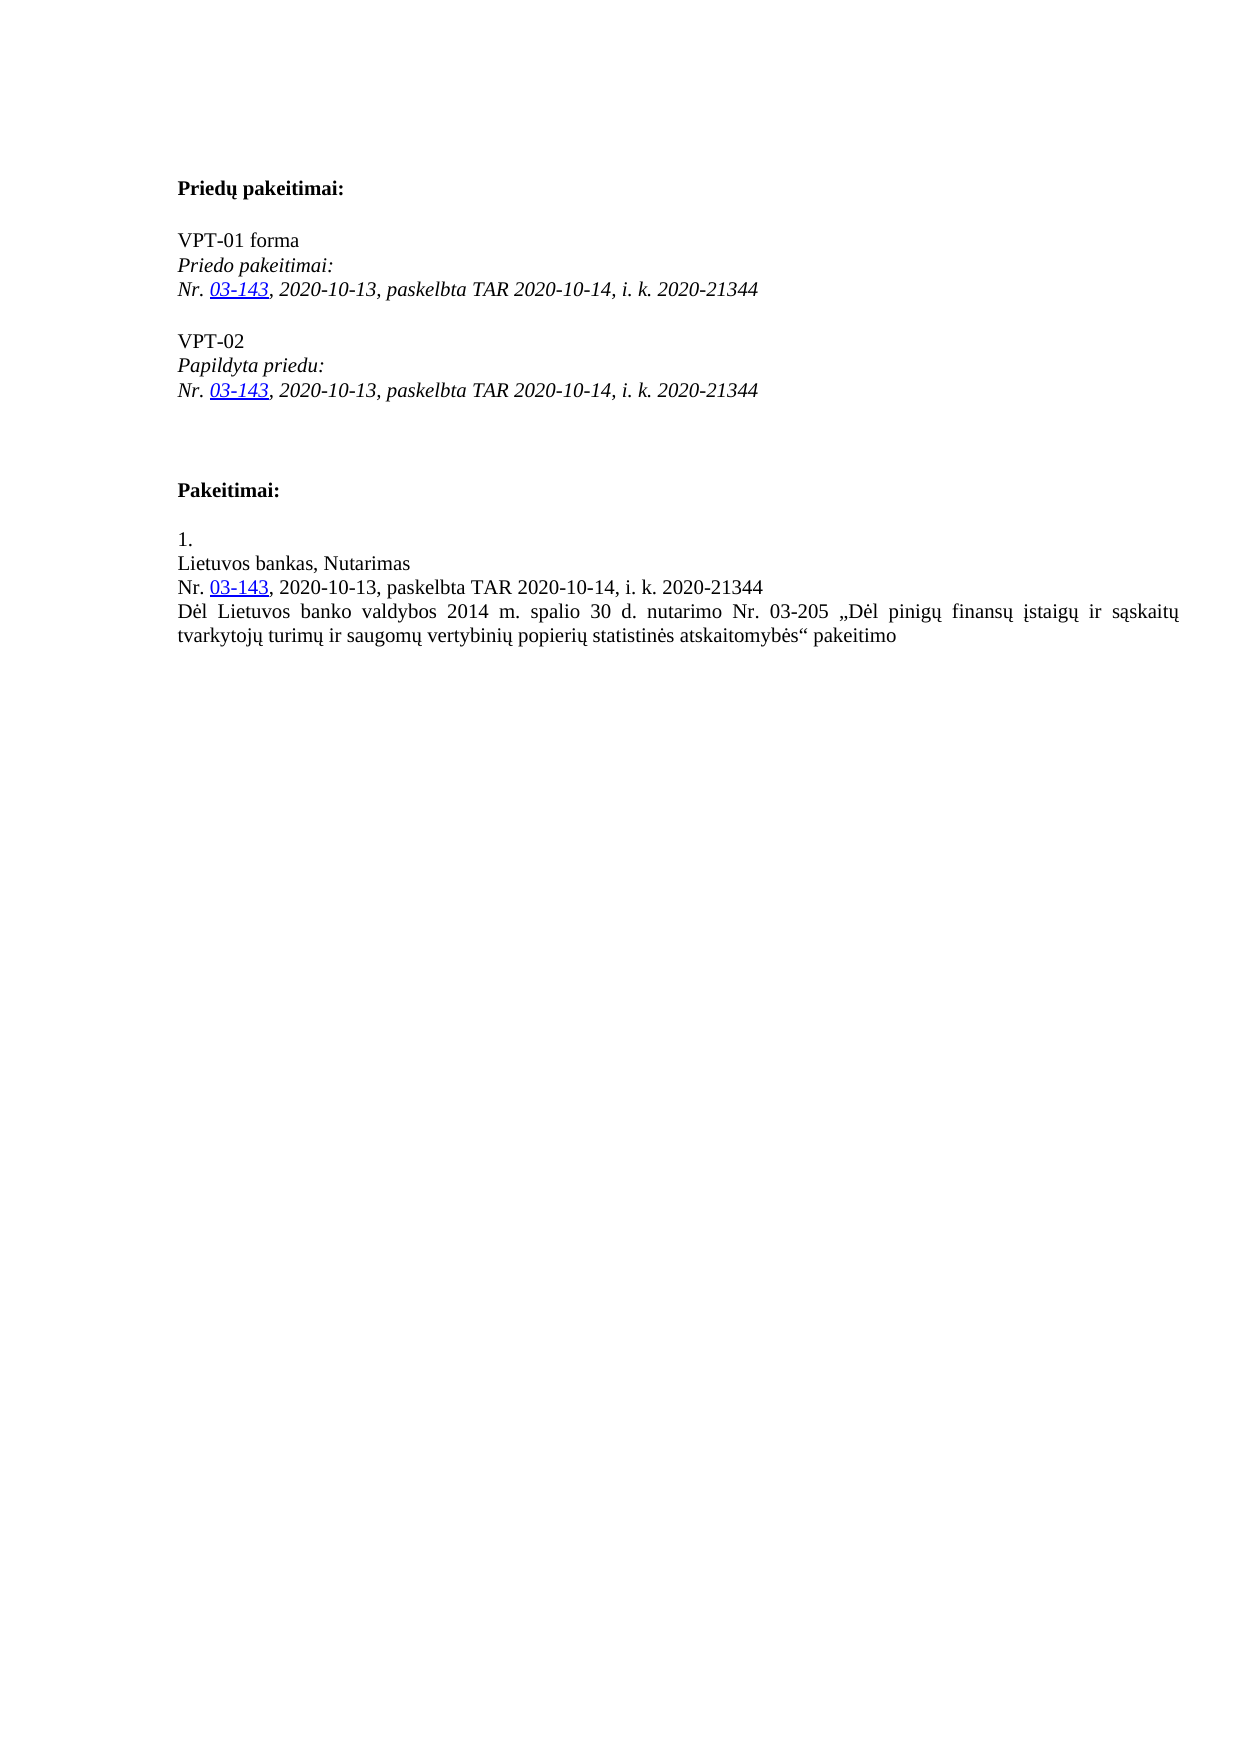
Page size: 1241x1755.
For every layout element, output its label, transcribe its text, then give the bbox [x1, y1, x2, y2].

text VPT-01 forma [177, 228, 1181, 252]
text Nr. 03-143, 2020-10-13, paskelbta TAR 2020-10-14, i. k. 2020-21344 [177, 575, 1181, 599]
text Pakeitimai: [177, 478, 1181, 502]
text Papildyta priedu: [177, 353, 1181, 377]
text Lietuvos bankas, Nutarimas [177, 551, 1181, 575]
text 1. [177, 527, 1181, 551]
text Nr. 03-143, 2020-10-13, paskelbta TAR 2020-10-14, i. k. 2020-21344 [177, 277, 1181, 301]
text Priedų pakeitimai: [177, 176, 1181, 200]
text Priedo pakeitimai: [177, 252, 1181, 277]
text Nr. 03-143, 2020-10-13, paskelbta TAR 2020-10-14, i. k. 2020-21344 [177, 377, 1181, 402]
text VPT-02 [177, 329, 1181, 353]
text Dėl Lietuvos banko valdybos 2014 m. spalio 30 d. nutarimo Nr. 03-205 „Dėl pinigų finansų įstaigų ir sąskaitų tvarkytojų turimų ir saugomų vertybinių popierių statistinės atskaitomybės“ pakeitimo [177, 599, 1181, 647]
